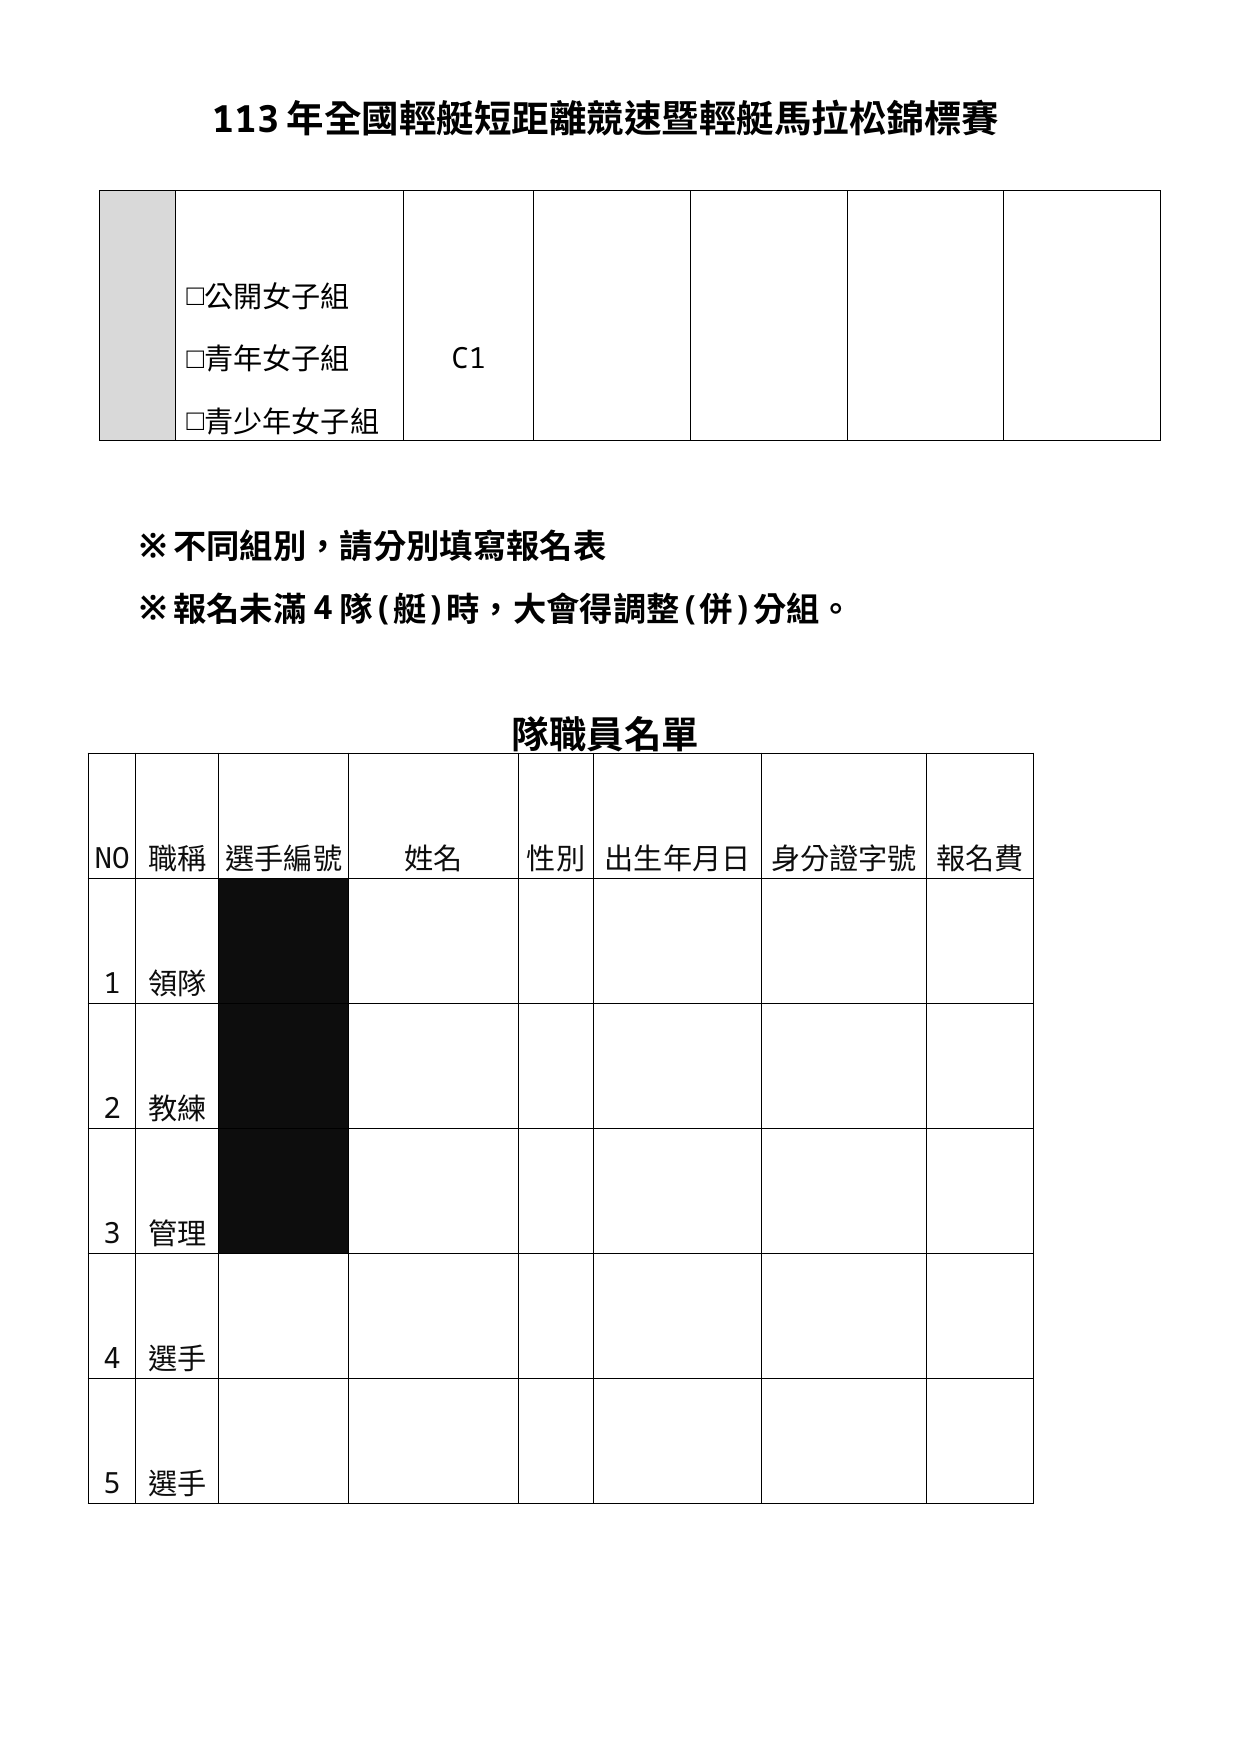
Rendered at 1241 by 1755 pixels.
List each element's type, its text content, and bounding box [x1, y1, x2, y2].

table_cell [762, 1379, 926, 1503]
table_cell 4 [89, 1254, 135, 1378]
table_cell [519, 879, 593, 1003]
table_cell 教練 [136, 1004, 218, 1128]
table_cell [219, 879, 348, 1003]
table_header 姓名 [349, 754, 518, 878]
text ※不同組別，請分別填寫報名表 [133, 503, 1078, 565]
table_cell [927, 1129, 1033, 1253]
text 隊職員名單 [133, 690, 1078, 753]
table_cell [1004, 191, 1160, 440]
text ※報名未滿4隊(艇)時，大會得調整(併)分組。 [133, 565, 1078, 628]
table_cell [594, 1379, 761, 1503]
table_cell [927, 1379, 1033, 1503]
table_cell [219, 1004, 348, 1128]
table_cell 選手 [136, 1379, 218, 1503]
table_cell [762, 1254, 926, 1378]
table_cell [594, 1129, 761, 1253]
table_cell [349, 879, 518, 1003]
table_header 出生年月日 [594, 754, 761, 878]
table_cell [519, 1254, 593, 1378]
table_header 職稱 [136, 754, 218, 878]
table_cell [534, 191, 690, 440]
table_cell [349, 1129, 518, 1253]
table_cell [927, 1004, 1033, 1128]
table_header 性別 [519, 754, 593, 878]
table_header 選手編號 [219, 754, 348, 878]
table_cell [519, 1379, 593, 1503]
table_cell [349, 1004, 518, 1128]
table_cell [691, 191, 847, 440]
table_cell 選手 [136, 1254, 218, 1378]
table_cell 領隊 [136, 879, 218, 1003]
table_cell [594, 1004, 761, 1128]
table_cell [762, 1004, 926, 1128]
table_cell 管理 [136, 1129, 218, 1253]
table_cell [519, 1004, 593, 1128]
table_cell 2 [89, 1004, 135, 1128]
table_header 報名費 [927, 754, 1033, 878]
table_cell [848, 191, 1003, 440]
table_cell [219, 1379, 348, 1503]
table_cell 1 [89, 879, 135, 1003]
table_cell C1 [404, 191, 533, 440]
table_cell □公開女子組 □青年女子組 □青少年女子組 [176, 191, 403, 440]
table_cell [762, 879, 926, 1003]
table_cell [927, 879, 1033, 1003]
table_cell [219, 1129, 348, 1253]
table_cell [349, 1254, 518, 1378]
table_cell [100, 191, 175, 440]
table_cell [349, 1379, 518, 1503]
table_cell [762, 1129, 926, 1253]
table_cell [927, 1254, 1033, 1378]
table_cell [219, 1254, 348, 1378]
table_cell [519, 1129, 593, 1253]
table_header NO [89, 754, 135, 878]
table_cell [594, 879, 761, 1003]
table_cell [594, 1254, 761, 1378]
table_header 身分證字號 [762, 754, 926, 878]
table_cell 5 [89, 1379, 135, 1503]
table_cell 3 [89, 1129, 135, 1253]
